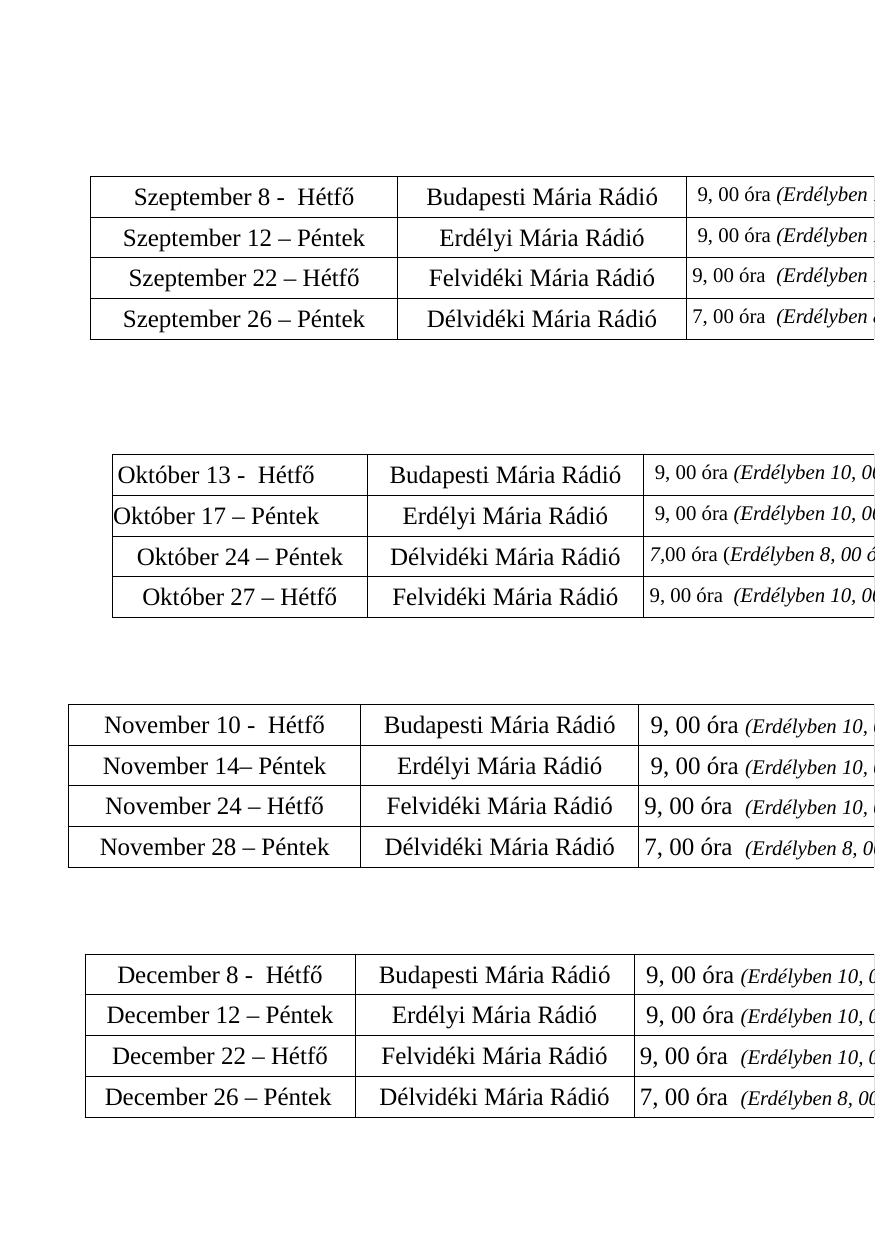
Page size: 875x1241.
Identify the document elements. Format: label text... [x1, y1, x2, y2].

table_cell December 12 – Péntek [86, 995, 355, 1035]
table_header 9, 00 óra (Erdélyben 10, 00 óra) [687, 177, 874, 216]
table_cell Október 17 – Péntek [113, 496, 367, 536]
table_cell 9, 00 óra (Erdélyben 10, 00 óra) [635, 1036, 874, 1076]
table_cell Délvidéki Mária Rádió [361, 827, 638, 867]
table_cell 9, 00 óra (Erdélyben 10, 00 óra) [639, 746, 874, 785]
table_cell Felvidéki Mária Rádió [356, 1036, 634, 1076]
table_cell Erdélyi Mária Rádió [398, 218, 686, 257]
table_cell Délvidéki Mária Rádió [398, 299, 686, 338]
table_cell 9, 00 óra (Erdélyben 10, 00 óra) [644, 577, 874, 617]
table_cell 9, 00 óra (Erdélyben 10, 00 óra) [687, 258, 874, 298]
table_cell Szeptember 26 – Péntek [91, 299, 397, 338]
table_header 9, 00 óra (Erdélyben 10, 00 óra) [635, 955, 874, 994]
table_cell Október 27 – Hétfő [113, 577, 367, 617]
table_cell 7, 00 óra (Erdélyben 8, 00 óra) [635, 1077, 874, 1116]
table_header Szeptember 8 - Hétfő [91, 177, 397, 216]
table_cell 9, 00 óra (Erdélyben 10, 00 óra) [639, 786, 874, 826]
table_cell Felvidéki Mária Rádió [398, 258, 686, 298]
table_header November 10 - Hétfő [69, 705, 360, 744]
table_header 9, 00 óra (Erdélyben 10, 00 óra) [644, 455, 874, 495]
table_cell Erdélyi Mária Rádió [368, 496, 643, 536]
table_cell 9, 00 óra (Erdélyben 10, 00 óra) [687, 218, 874, 257]
table_cell Felvidéki Mária Rádió [361, 786, 638, 826]
table_cell Felvidéki Mária Rádió [368, 577, 643, 617]
table_header Budapesti Mária Rádió [368, 455, 643, 495]
table_header Október 13 - Hétfő [113, 455, 367, 495]
table_cell 7, 00 óra (Erdélyben 8, 00 óra) [639, 827, 874, 867]
table_cell 7, 00 óra (Erdélyben 8, 00 óra) [687, 299, 874, 338]
table_cell November 28 – Péntek [69, 827, 360, 867]
table_cell 7,00 óra (Erdélyben 8, 00 óra) [644, 537, 874, 576]
table_header Budapesti Mária Rádió [361, 705, 638, 744]
table_cell 9, 00 óra (Erdélyben 10, 00 óra) [635, 995, 874, 1035]
table_cell Erdélyi Mária Rádió [356, 995, 634, 1035]
table_cell November 14– Péntek [69, 746, 360, 785]
table_cell Erdélyi Mária Rádió [361, 746, 638, 785]
table_cell Október 24 – Péntek [113, 537, 367, 576]
table_cell November 24 – Hétfő [69, 786, 360, 826]
table_cell December 26 – Péntek [86, 1077, 355, 1116]
table_cell Szeptember 12 – Péntek [91, 218, 397, 257]
table_cell 9, 00 óra (Erdélyben 10, 00 óra) [644, 496, 874, 536]
table_header December 8 - Hétfő [86, 955, 355, 994]
table_header Budapesti Mária Rádió [356, 955, 634, 994]
table_header Budapesti Mária Rádió [398, 177, 686, 216]
table_cell Szeptember 22 – Hétfő [91, 258, 397, 298]
table_cell Délvidéki Mária Rádió [368, 537, 643, 576]
table_cell Délvidéki Mária Rádió [356, 1077, 634, 1116]
table_header 9, 00 óra (Erdélyben 10, 00 óra) [639, 705, 874, 744]
table_cell December 22 – Hétfő [86, 1036, 355, 1076]
